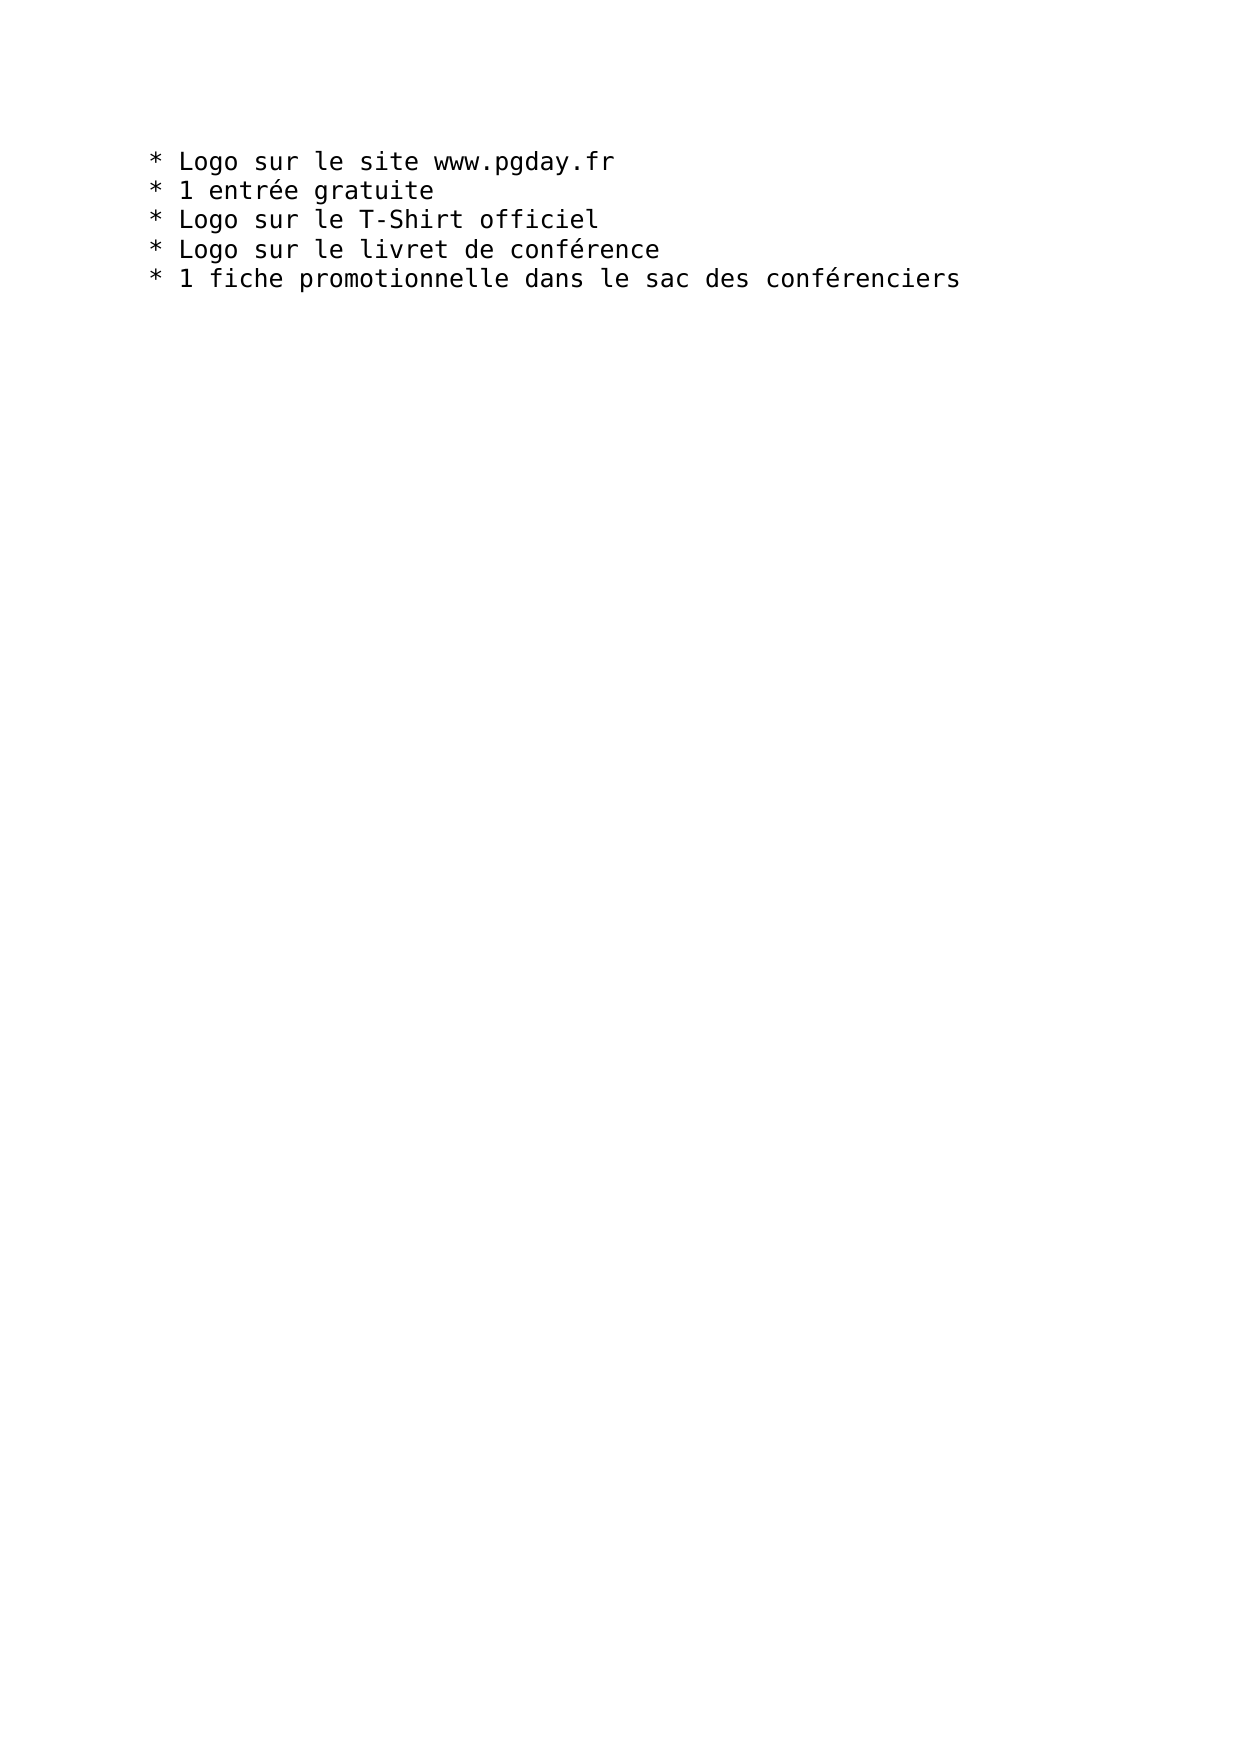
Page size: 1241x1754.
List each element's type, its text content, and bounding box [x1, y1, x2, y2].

text * Logo sur le site www.pgday.fr * 1 entrée gratuite * Logo sur le T-Shirt officiel * Logo sur le livret de conférence * 1 fiche promotionnelle dans le sac des conférenciers [118, 118, 1122, 322]
